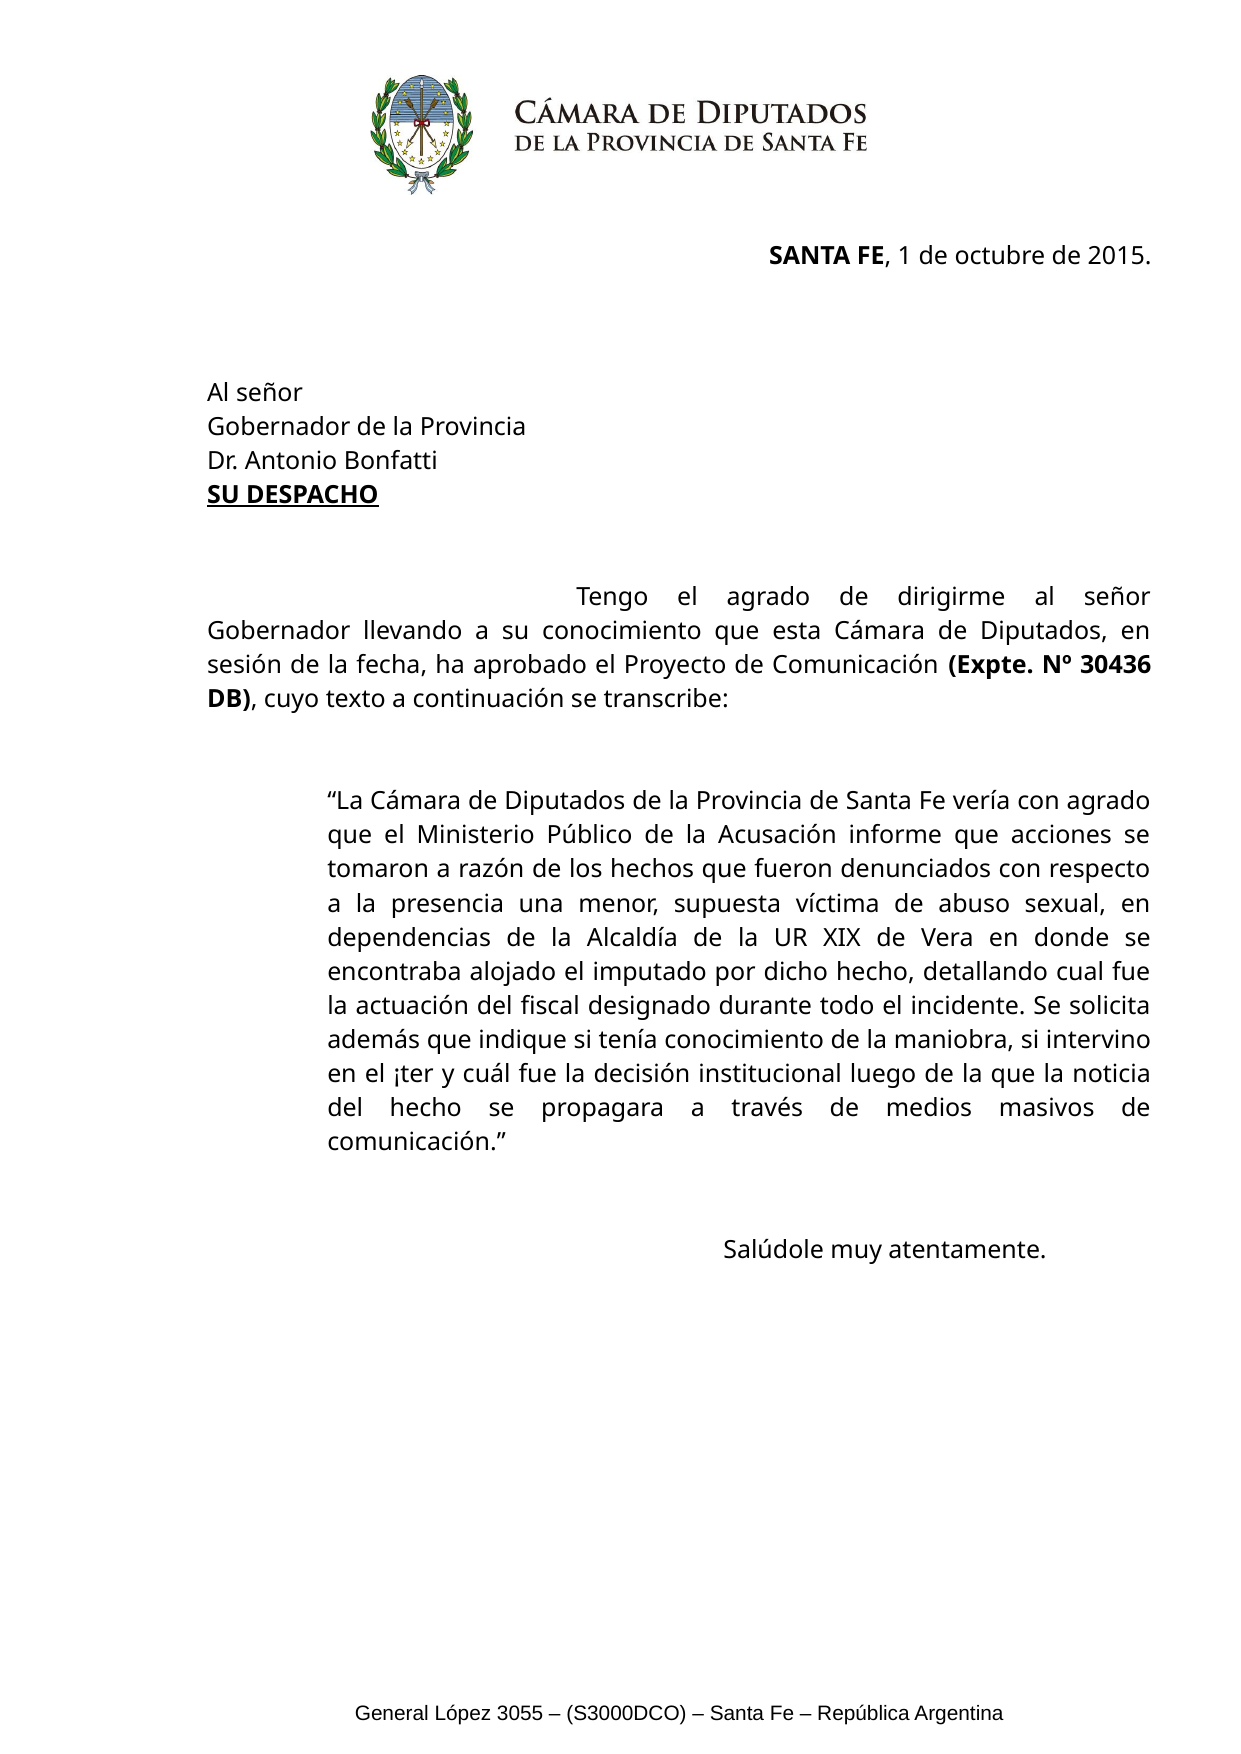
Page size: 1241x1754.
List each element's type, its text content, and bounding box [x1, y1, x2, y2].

text Tengo el agrado de dirigirme al señor Gobernador llevando a su conocimiento que esta Cámara de Diputados, en sesión de la fecha, ha aprobado el Proyecto de Comunicación (Expte. Nº 30436 DB), cuyo texto a continuación se transcribe: [207, 579, 1152, 715]
text SANTA FE, 1 de octubre de 2015. [207, 238, 1152, 272]
text “La Cámara de Diputados de la Provincia de Santa Fe vería con agrado que el Ministerio Público de la Acusación informe que acciones se tomaron a razón de los hechos que fueron denunciados con respecto a la presencia una menor, supuesta víctima de abuso sexual, en dependencias de la Alcaldía de la UR XIX de Vera en donde se encontraba alojado el imputado por dicho hecho, detallando cual fue la actuación del fiscal designado durante todo el incidente. Se solicita además que indique si tenía conocimiento de la maniobra, si intervino en el ¡ter y cuál fue la decisión institucional luego de la que la noticia del hecho se propagara a través de medios masivos de comunicación.” [327, 783, 1152, 1158]
text Al señor [207, 374, 1152, 408]
picture [370, 75, 867, 199]
text SU DESPACHO [207, 476, 1152, 511]
text Salúdole muy atentamente. [649, 1232, 1152, 1266]
text Gobernador de la Provincia [207, 408, 1152, 442]
text Dr. Antonio Bonfatti [207, 442, 1152, 476]
